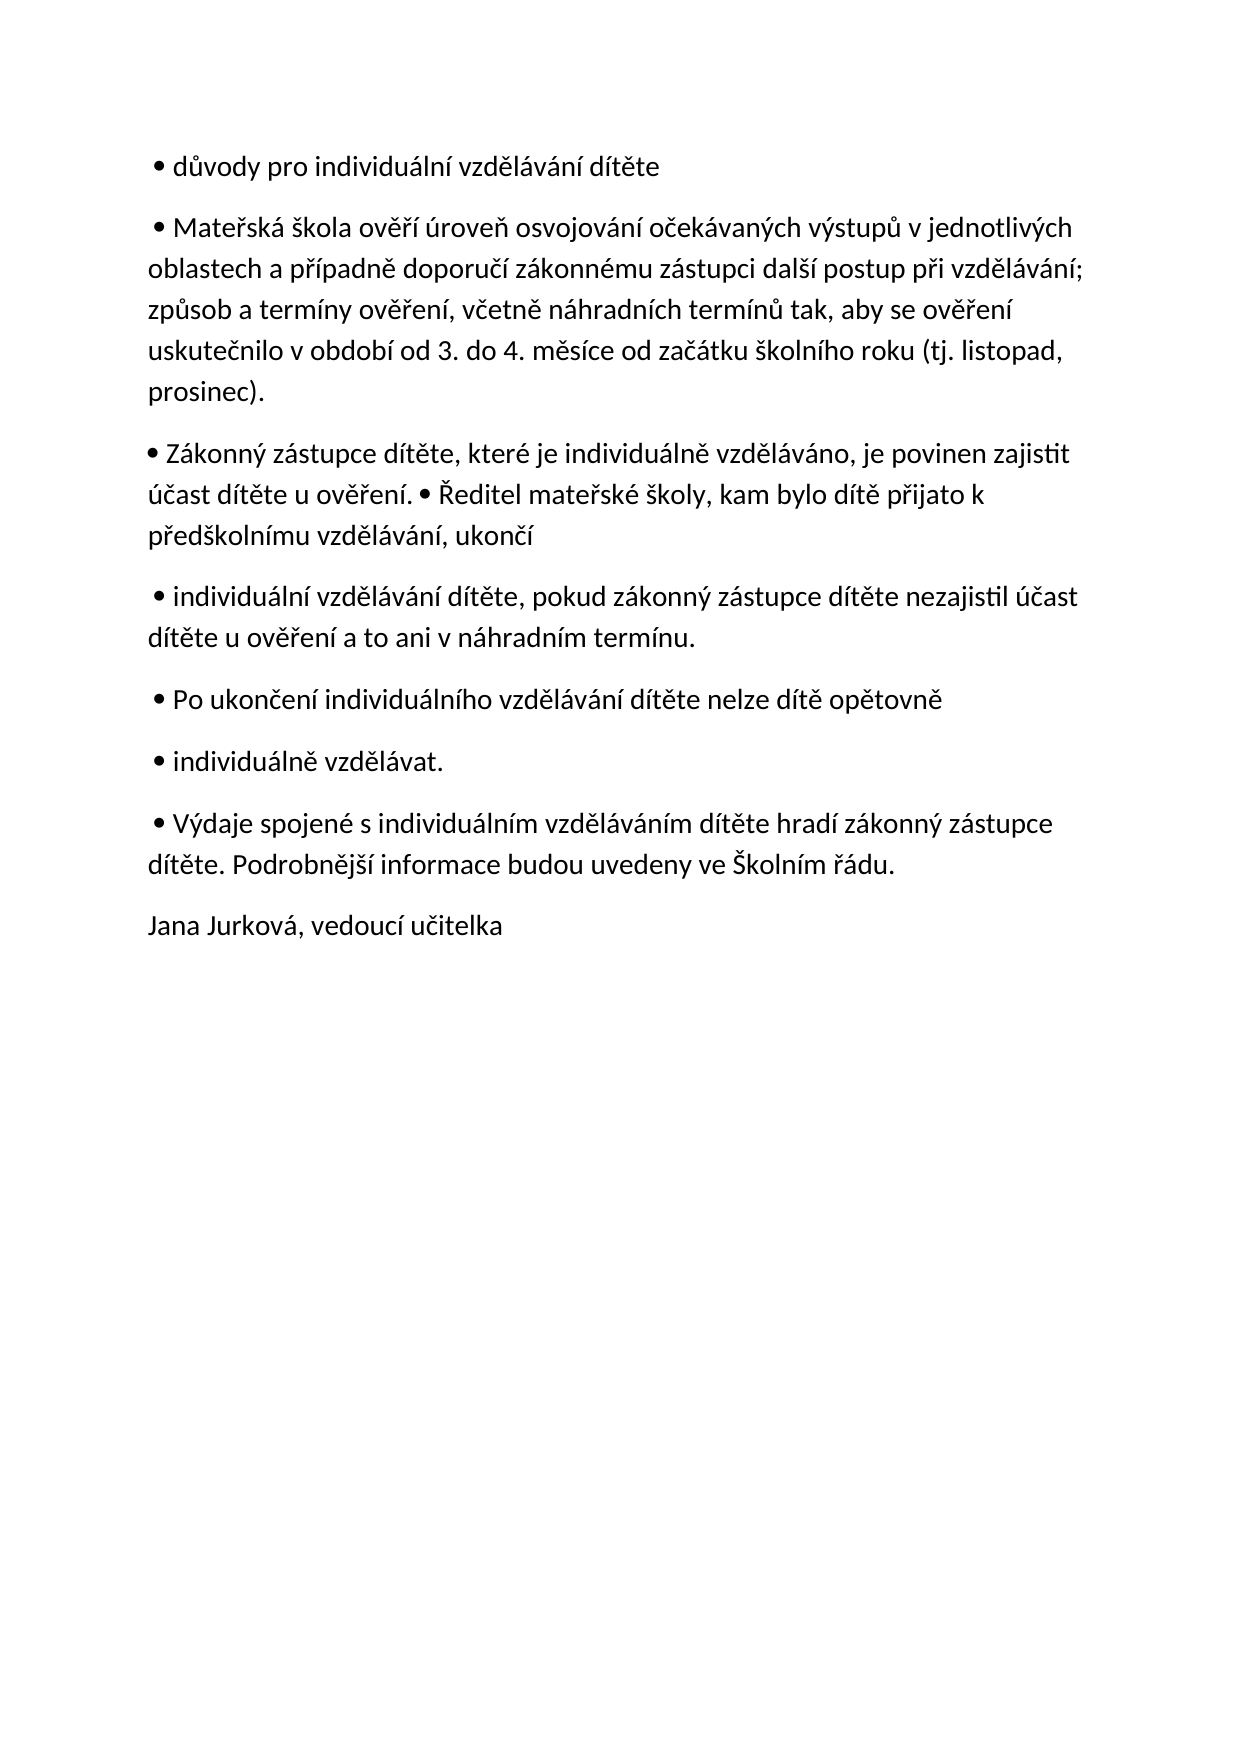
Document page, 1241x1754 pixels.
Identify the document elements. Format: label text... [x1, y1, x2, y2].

text  Mateřská škola ověří úroveň osvojování očekávaných výstupů v jednotlivých oblastech a případně doporučí zákonnému zástupci další postup při vzdělávání; způsob a termíny ověření, včetně náhradních termínů tak, aby se ověření uskutečnilo v období od 3. do 4. měsíce od začátku školního roku (tj. listopad, prosinec). [148, 209, 1093, 409]
text Jana Jurková, vedoucí učitelka [148, 907, 1093, 943]
text  individuálně vzdělávat. [148, 743, 1093, 779]
text  Zákonný zástupce dítěte, které je individuálně vzděláváno, je povinen zajistit účast dítěte u ověření.  Ředitel mateřské školy, kam bylo dítě přijato k předškolnímu vzdělávání, ukončí [148, 435, 1093, 552]
text  Výdaje spojené s individuálním vzděláváním dítěte hradí zákonný zástupce dítěte. Podrobnější informace budou uvedeny ve Školním řádu. [148, 805, 1093, 881]
text  Po ukončení individuálního vzdělávání dítěte nelze dítě opětovně [148, 681, 1093, 717]
text  individuální vzdělávání dítěte, pokud zákonný zástupce dítěte nezajistil účast dítěte u ověření a to ani v náhradním termínu. [148, 578, 1093, 655]
text  důvody pro individuální vzdělávání dítěte [148, 148, 1093, 183]
